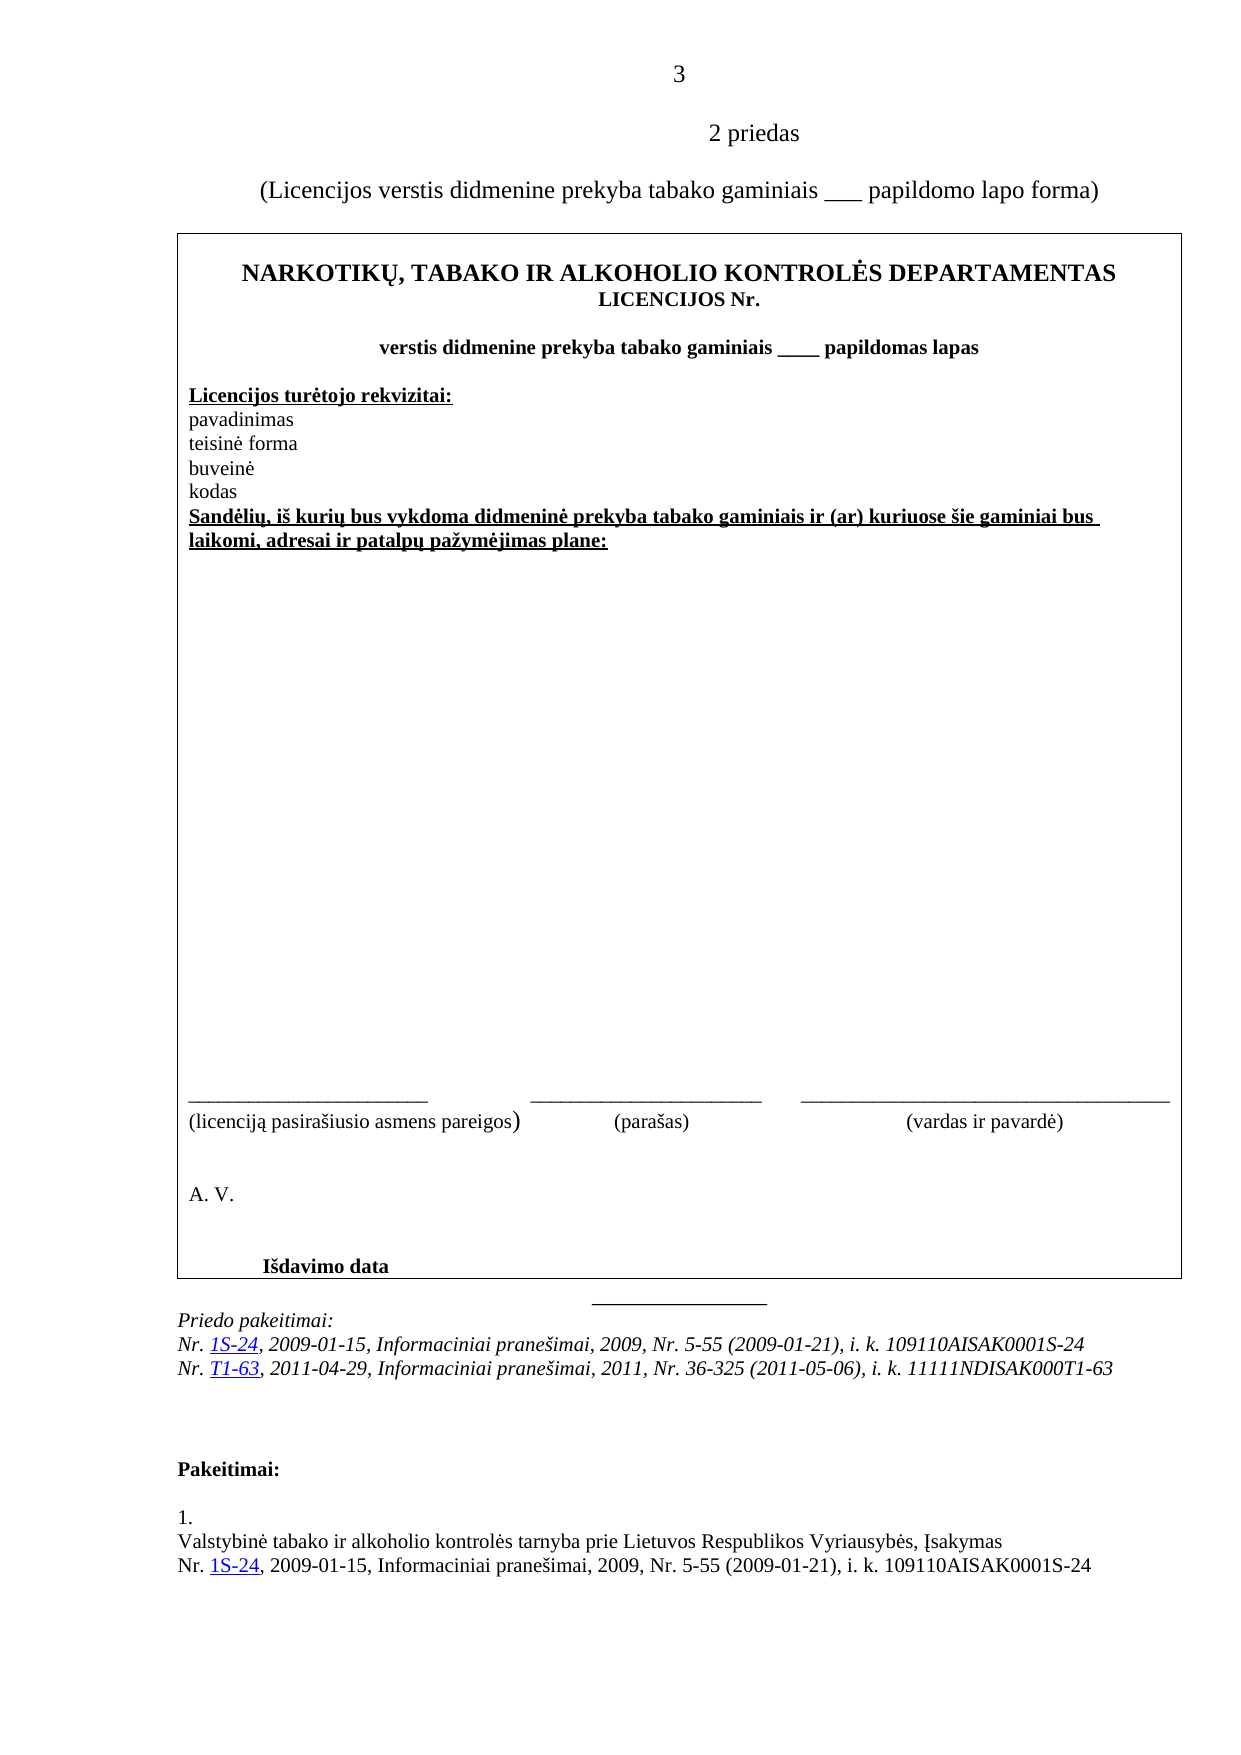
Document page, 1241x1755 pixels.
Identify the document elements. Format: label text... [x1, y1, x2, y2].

text Nr. 1S-24, 2009-01-15, Informaciniai pranešimai, 2009, Nr. 5-55 (2009-01-21), i. k. 109110AISAK0001S-24 [177, 1553, 1181, 1577]
text Nr. 1S-24, 2009-01-15, Informaciniai pranešimai, 2009, Nr. 5-55 (2009-01-21), i. k. 109110AISAK0001S-24 [177, 1332, 1181, 1356]
text 2 priedas [177, 118, 1181, 147]
text Nr. T1-63, 2011-04-29, Informaciniai pranešimai, 2011, Nr. 36-325 (2011-05-06), i. k. 11111NDISAK000T1-63 [177, 1356, 1181, 1380]
text Pakeitimai: [177, 1457, 1181, 1481]
text (Licencijos verstis didmenine prekyba tabako gaminiais ___ papildomo lapo forma) [177, 176, 1181, 204]
text ______________ [177, 1279, 1181, 1308]
text Valstybinė tabako ir alkoholio kontrolės tarnyba prie Lietuvos Respublikos Vyriausybės, Įsakymas [177, 1529, 1181, 1553]
table_header NARKOTIKŲ, TABAKO IR ALKOHOLIO KONTROLĖS DEPARTAMENTAS LICENCIJOS Nr. verstis didmenine prekyba tabako gaminiais ____ papildomas lapas Licencijos turėtojo rekvizitai: pavadinimas teisinė forma buveinė kodas Sandėlių, iš kurių bus vykdoma didmeninė prekyba tabako gaminiais ir (ar) kuriuose šie gaminiai bus laikomi, adresai ir patalpų pažymėjimas plane: (licenciją pasirašiusio asmens pareigos) (parašas) (vardas ir pavardė) A. V. Išdavimo data [178, 234, 1181, 1278]
text Priedo pakeitimai: [177, 1308, 1181, 1332]
text 1. [177, 1505, 1181, 1529]
